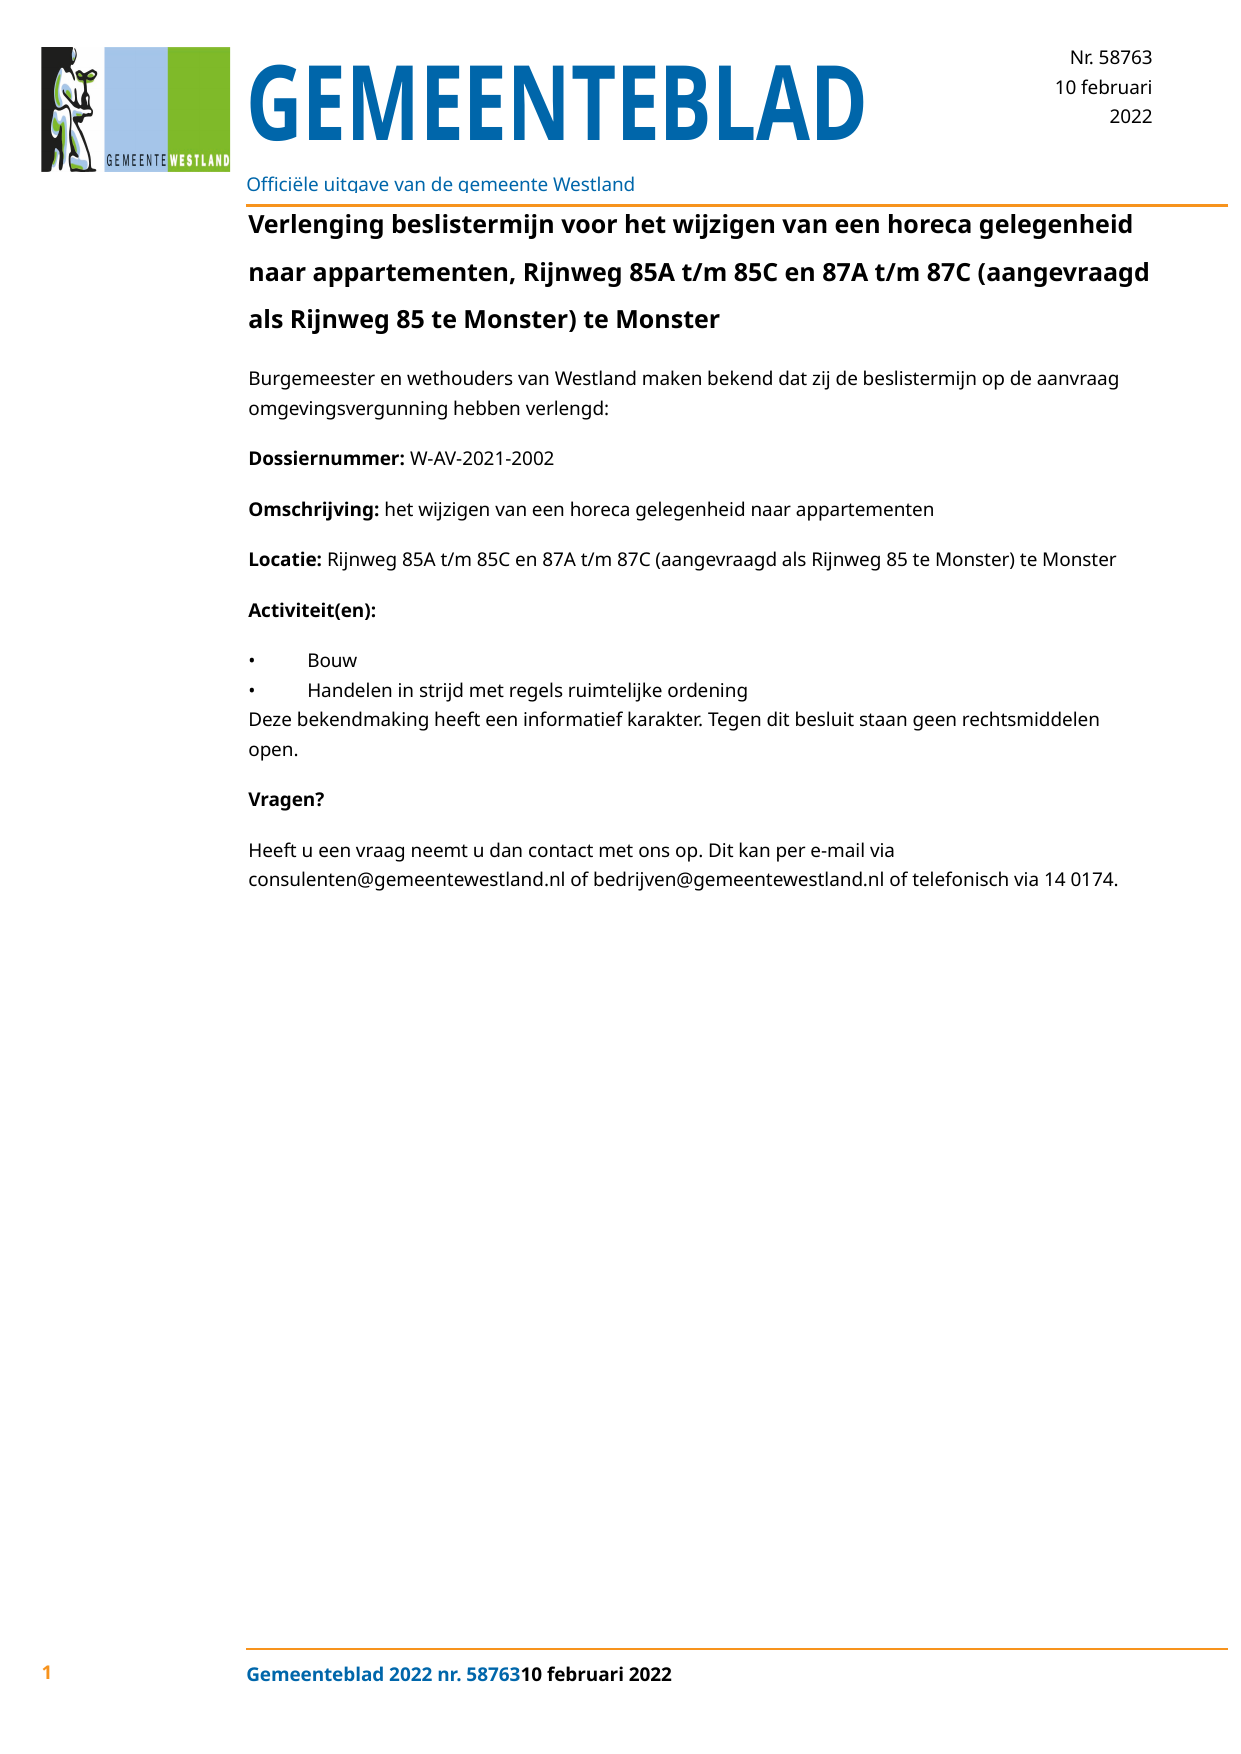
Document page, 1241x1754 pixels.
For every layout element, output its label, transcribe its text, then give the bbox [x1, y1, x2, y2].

text Burgemeester en wethouders van Westland maken bekend dat zij de beslistermijn op de aanvraag omgevingsvergunning hebben verlengd: [248, 366, 1152, 421]
text Verlenging beslistermijn voor het wijzigen van een horeca gelegenheid naar appartementen, Rijnweg 85A t/m 85C en 87A t/m 87C (aangevraagd als Rijnweg 85 te Monster) te Monster [248, 207, 1152, 336]
list Bouw [248, 647, 1152, 673]
text Vragen? [248, 786, 1152, 812]
text Activiteit(en): [248, 597, 1152, 622]
picture [41, 47, 231, 172]
text Dossiernummer: W-AV-2021-2002 [248, 446, 1152, 471]
text Heeft u een vraag neemt u dan contact met ons op. Dit kan per e-mail via consulenten@gemeentewestland.nl of bedrijven@gemeentewestland.nl of telefonisch via 14 0174. [248, 837, 1152, 892]
text Omschrijving: het wijzigen van een horeca gelegenheid naar appartementen [248, 496, 1152, 522]
text Deze bekendmaking heeft een informatief karakter. Tegen dit besluit staan geen rechtsmiddelen open. [248, 706, 1152, 762]
list Handelen in strijd met regels ruimtelijke ordening [248, 677, 1152, 702]
text Locatie: Rijnweg 85A t/m 85C en 87A t/m 87C (aangevraagd als Rijnweg 85 te Monster) te Monster [248, 546, 1152, 572]
